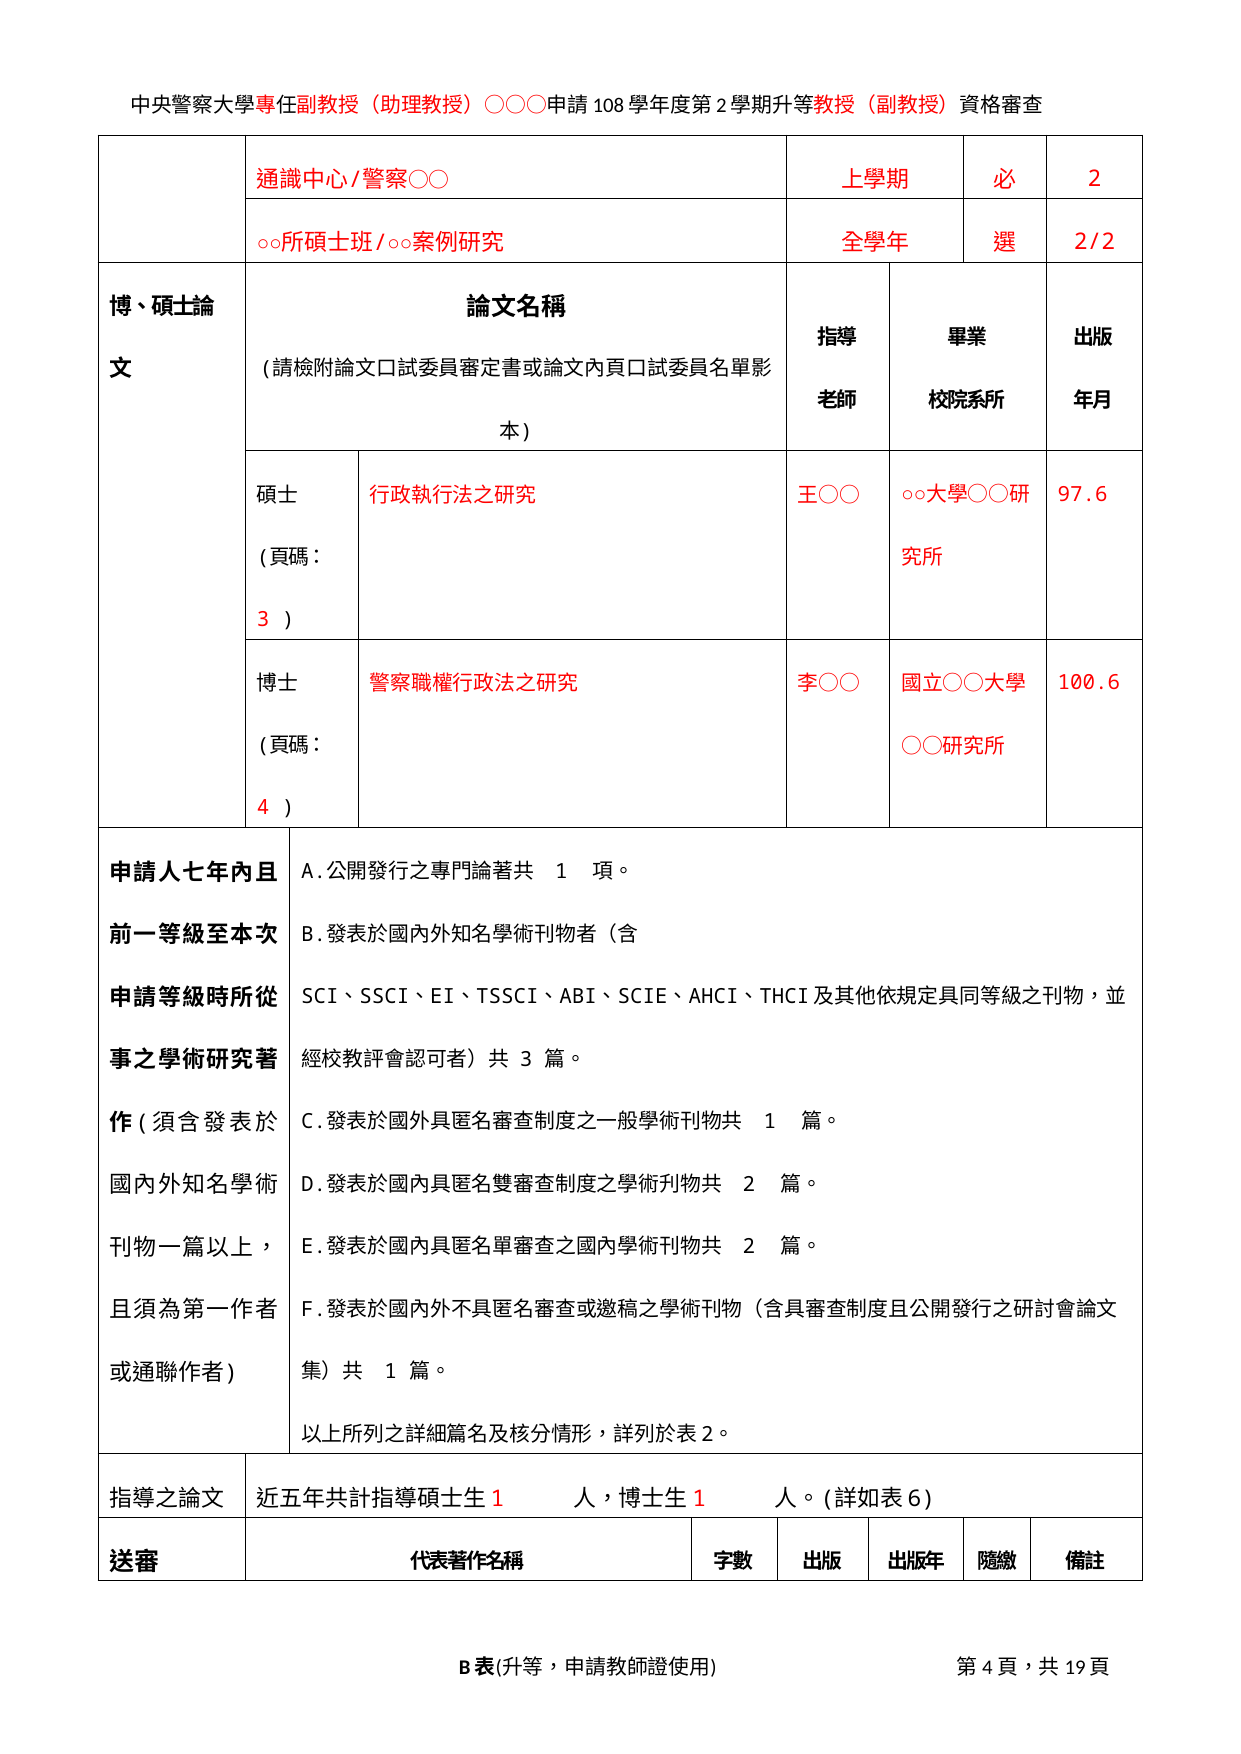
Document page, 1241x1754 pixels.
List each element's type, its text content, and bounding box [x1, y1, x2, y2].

table_cell 出版 年月 [1047, 263, 1142, 450]
table_cell 王○○ [787, 451, 889, 639]
table_cell 畢業 校院系所 [890, 263, 1046, 450]
table_cell 100.6 [1047, 640, 1142, 827]
table_cell 必 [964, 136, 1046, 198]
table_cell 國立○○大學○○研究所 [890, 640, 1046, 827]
table_cell 隨繳 [964, 1518, 1030, 1580]
table_cell 2/2 [1047, 199, 1142, 262]
table_cell 全學年 [787, 199, 963, 262]
table_cell 上學期 [787, 136, 963, 198]
table_cell 代表著作名稱 [246, 1518, 691, 1580]
table_cell 申請人七年內且前一等級至本次申請等級時所從事之學術研究著作(須含發表於國內外知名學術刊物一篇以上，且須為第一作者或通聯作者) [99, 828, 289, 1453]
table_cell [99, 136, 245, 262]
table_cell 李○○ [787, 640, 889, 827]
table_cell 警察職權行政法之研究 [359, 640, 786, 827]
table_cell 博士 (頁碼： 4 ) [246, 640, 358, 827]
table_cell 2 [1047, 136, 1142, 198]
table_cell 指導 老師 [787, 263, 889, 450]
table_cell 指導之論文 [99, 1454, 245, 1517]
table_cell 通識中心/警察○○ [246, 136, 786, 198]
table_cell 選 [964, 199, 1046, 262]
table_cell 博、碩士論文 [99, 263, 245, 827]
table_cell ○○所碩士班/○○案例研究 [246, 199, 786, 262]
table_cell 字數 [692, 1518, 777, 1580]
table_cell ○○大學○○研究所 [890, 451, 1046, 639]
table_cell A.公開發行之專門論著共 1 項。 B.發表於國內外知名學術刊物者（含SCI、SSCI、EI、TSSCI、ABI、SCIE、AHCI、THCI及其他依規定具同等級之刊物，並經校教評會認可者）共 3 篇。 C.發表於國外具匿名審查制度之一般學術刊物共 1 篇。 D.發表於國內具匿名雙審查制度之學術刋物共 2 篇。 E.發表於國內具匿名單審查之國內學術刊物共 2 篇。 F.發表於國內外不具匿名審查或邀稿之學術刊物（含具審查制度且公開發行之研討會論文集）共 1 篇。 以上所列之詳細篇名及核分情形，詳列於表2。 [290, 828, 1142, 1453]
table_cell 出版年 [869, 1518, 963, 1580]
table_cell 行政執行法之研究 [359, 451, 786, 639]
table_cell 近五年共計指導碩士生1 人，博士生1 人。(詳如表6) [246, 1454, 1142, 1517]
table_cell 碩士 (頁碼： 3 ) [246, 451, 358, 639]
table_cell 出版 [778, 1518, 868, 1580]
table_cell 97.6 [1047, 451, 1142, 639]
table_cell 論文名稱 (請檢附論文口試委員審定書或論文內頁口試委員名單影本) [246, 263, 786, 450]
table_cell 備註 [1031, 1518, 1142, 1580]
table_cell 送審 [99, 1518, 245, 1580]
